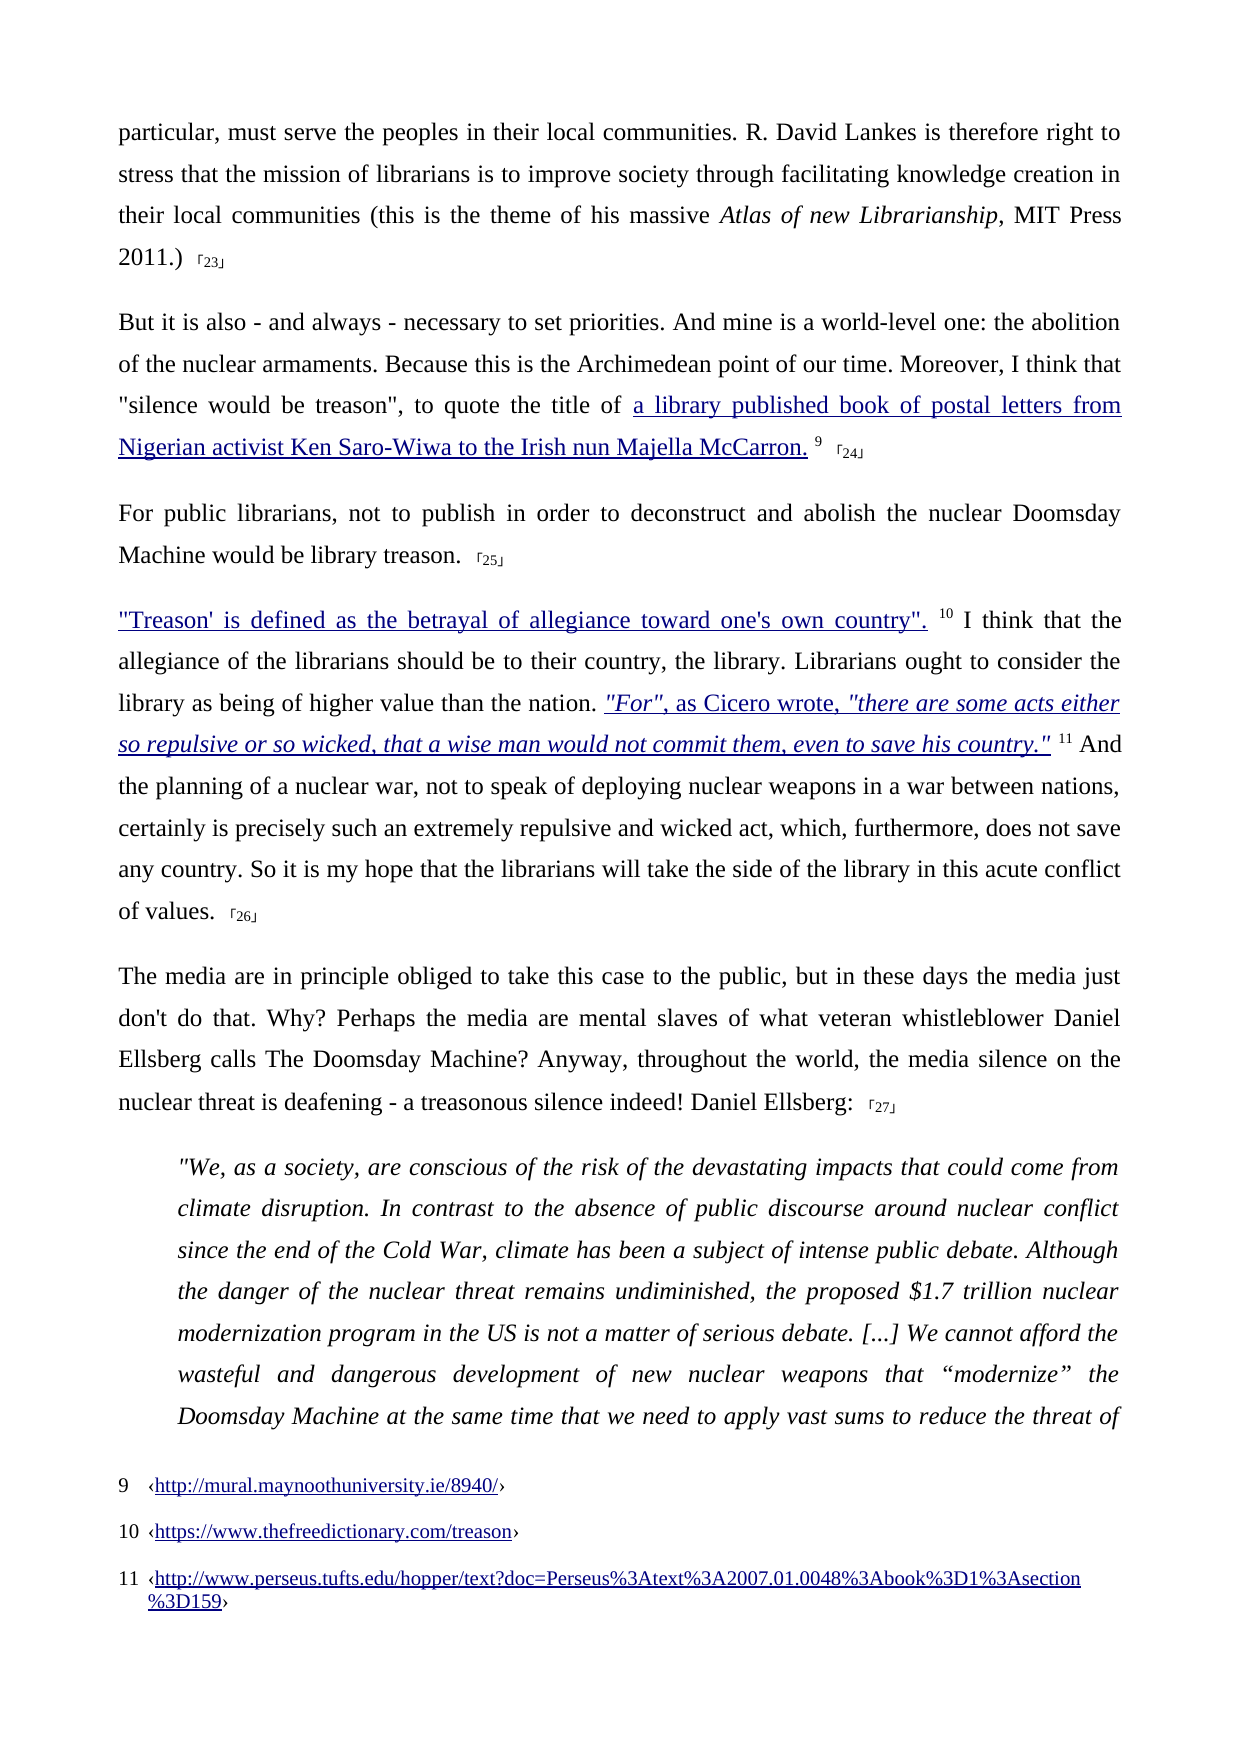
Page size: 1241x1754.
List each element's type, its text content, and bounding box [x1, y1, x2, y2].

text For public librarians, not to publish in order to deconstruct and abolish the nuclear Doomsday Machine would be library treason. 「25」 [118, 499, 1122, 568]
text particular, must serve the peoples in their local communities. R. David Lankes is therefore right to stress that the mission of librarians is to improve society through facilitating knowledge creation in their local communities (this is the theme of his massive Atlas of new Librarianship, MIT Press 2011.) 「23」 [118, 118, 1122, 271]
text "Treason' is defined as the betrayal of allegiance toward one's own country". I think that the allegiance of the librarians should be to their country, the library. Librarians ought to consider the library as being of higher value than the nation. "For", as Cicero wrote, "there are some acts either so repulsive or so wicked, that a wise man would not commit them, even to save his country." And the planning of a nuclear war, not to speak of deploying nuclear weapons in a war between nations, certainly is precisely such an extremely repulsive and wicked act, which, furthermore, does not save any country. So it is my hope that the librarians will take the side of the library in this acute conflict of values. 「26」 [118, 606, 1122, 925]
text ‹http://www.perseus.tufts.edu/hopper/text?doc=Perseus%3Atext%3A2007.01.0048%3Abook%3D1%3Asection%3D159› [118, 1566, 1122, 1613]
text "We, as a society, are conscious of the risk of the devastating impacts that could come from climate disruption. In contrast to the absence of public discourse around nuclear conflict since the end of the Cold War, climate has been a subject of intense public debate. Although the danger of the nuclear threat remains undiminished, the proposed $1.7 trillion nuclear modernization program in the US is not a matter of serious debate. [...] We cannot afford the wasteful and dangerous development of new nuclear weapons that “modernize” the Doomsday Machine at the same time that we need to apply vast sums to reduce the threat of [177, 1153, 1122, 1430]
text But it is also - and always - necessary to set priorities. And mine is a world-level one: the abolition of the nuclear armaments. Because this is the Archimedean point of our time. Moreover, I think that "silence would be treason", to quote the title of a library published book of postal letters from Nigerian activist Ken Saro-Wiwa to the Irish nun Majella McCarron. 「24」 [118, 308, 1122, 461]
text ‹https://www.thefreedictionary.com/treason› [118, 1520, 1122, 1543]
text ‹http://mural.maynoothuniversity.ie/8940/› [118, 1474, 1122, 1497]
text The media are in principle obliged to take this case to the public, but in these days the media just don't do that. Why? Perhaps the media are mental slaves of what veteran whistleblower Daniel Ellsberg calls The Doomsday Machine? Anyway, throughout the world, the media silence on the nuclear threat is deafening - a treasonous silence indeed! Daniel Ellsberg: 「27」 [118, 962, 1122, 1115]
